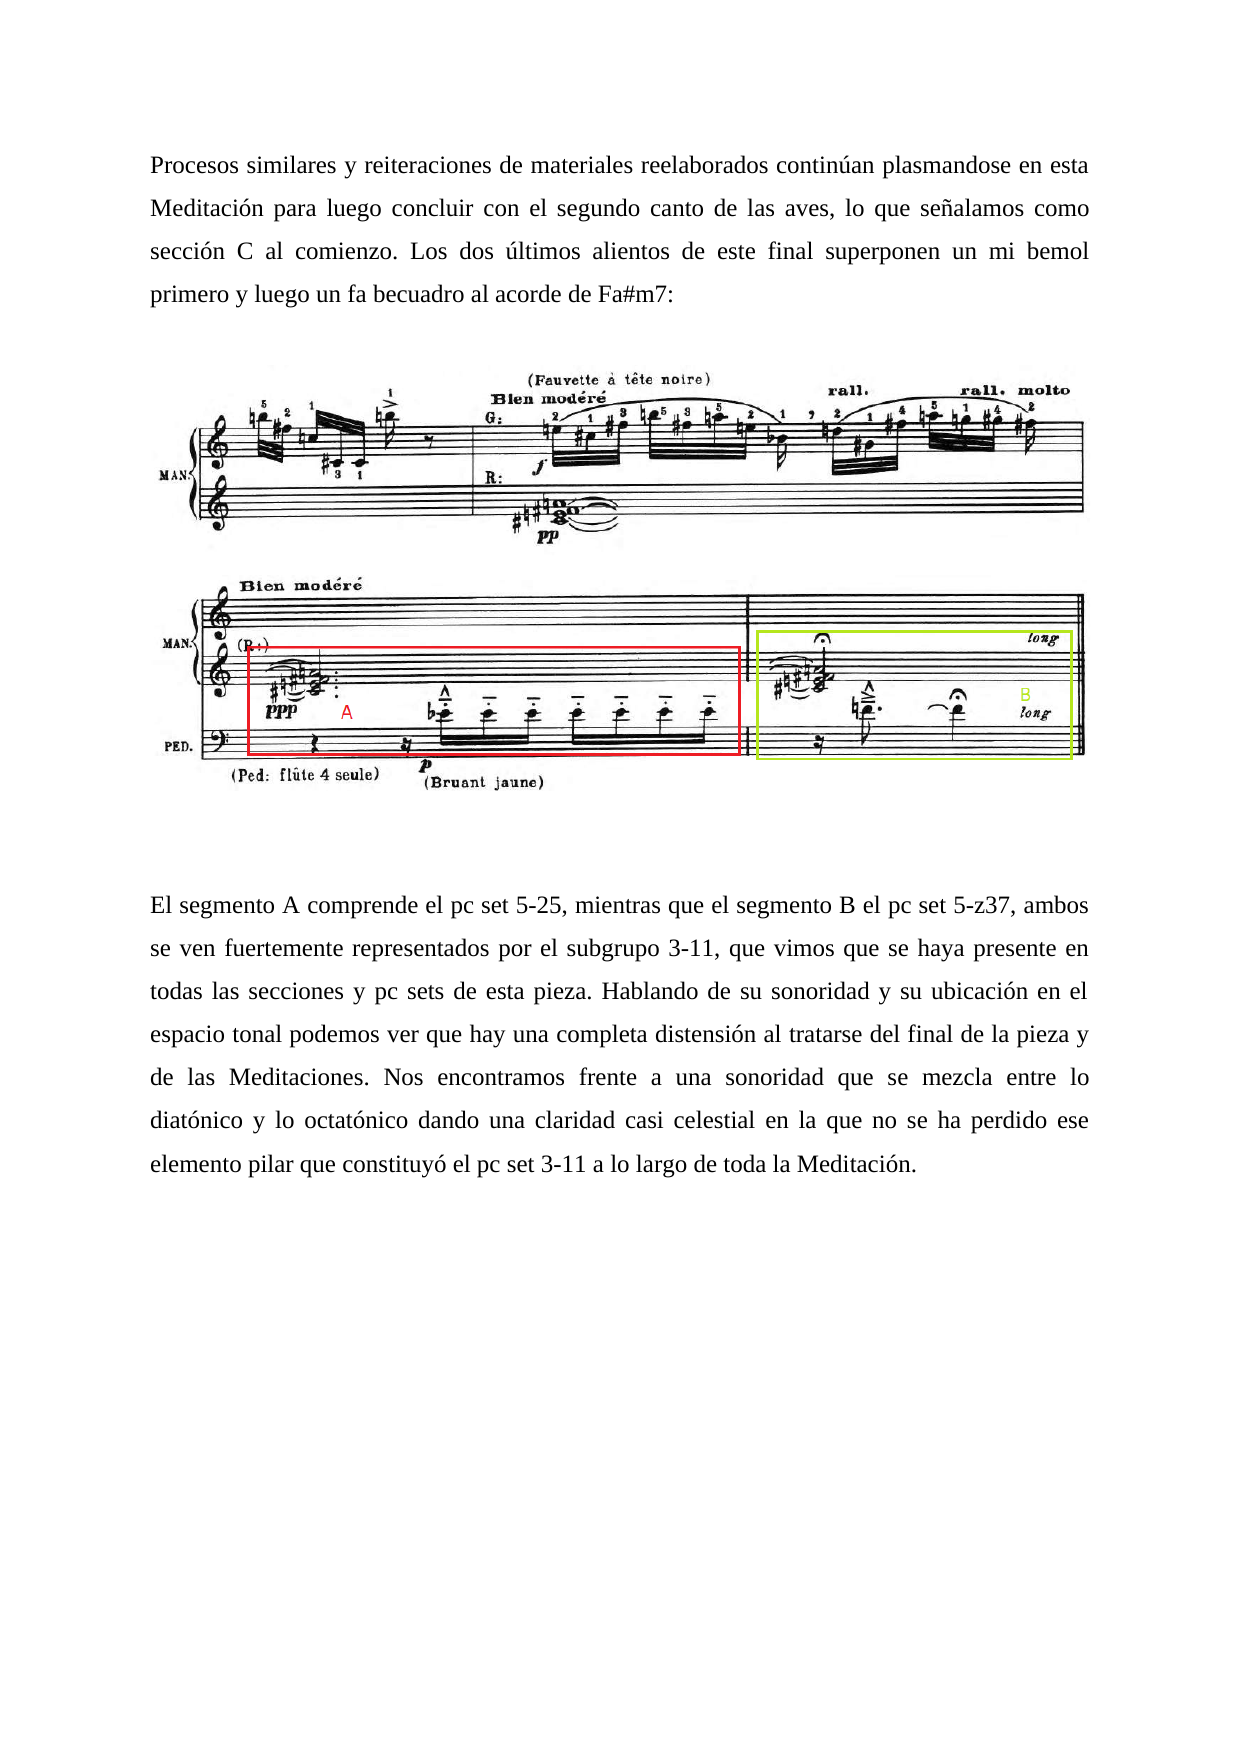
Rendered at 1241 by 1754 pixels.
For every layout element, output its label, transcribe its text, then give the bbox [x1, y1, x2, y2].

text Procesos similares y reiteraciones de materiales reelaborados continúan plasmandose en esta Meditación para luego concluir con el segundo canto de las aves, lo que señalamos como sección C al comienzo. Los dos últimos alientos de este final superponen un mi bemol primero y luego un fa becuadro al acorde de Fa#m7: [150, 150, 1090, 308]
picture [150, 365, 1091, 791]
text El segmento A comprende el pc set 5-25, mientras que el segmento B el pc set 5-z37, ambos se ven fuertemente representados por el subgrupo 3-11, que vimos que se haya presente en todas las secciones y pc sets de esta pieza. Hablando de su sonoridad y su ubicación en el espacio tonal podemos ver que hay una completa distensión al tratarse del final de la pieza y de las Meditaciones. Nos encontramos frente a una sonoridad que se mezcla entre lo diatónico y lo octatónico dando una claridad casi celestial en la que no se ha perdido ese elemento pilar que constituyó el pc set 3-11 a lo largo de toda la Meditación. [150, 890, 1090, 1177]
